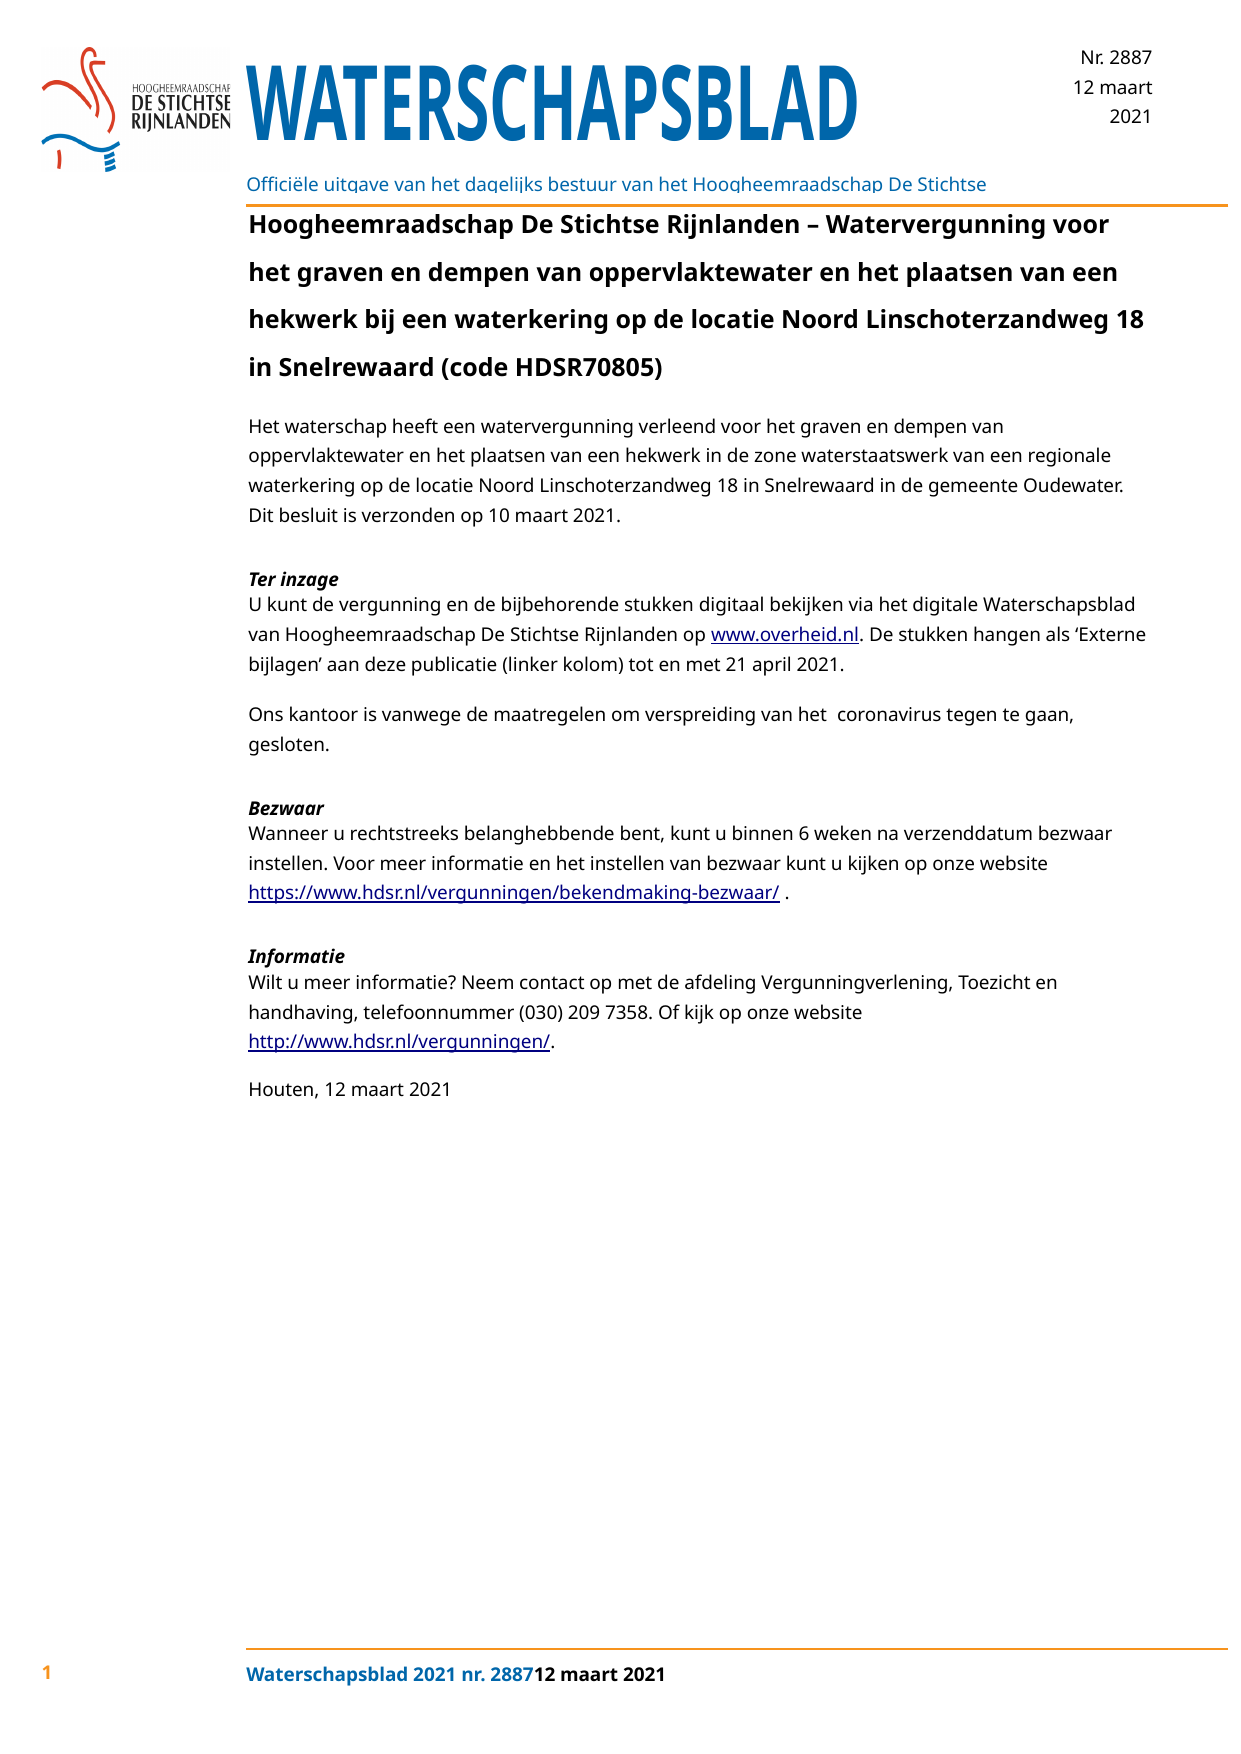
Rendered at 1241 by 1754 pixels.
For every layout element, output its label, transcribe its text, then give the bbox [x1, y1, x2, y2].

text Het waterschap heeft een watervergunning verleend voor het graven en dempen van oppervlaktewater en het plaatsen van een hekwerk in de zone waterstaatswerk van een regionale waterkering op de locatie Noord Linschoterzandweg 18 in Snelrewaard in de gemeente Oudewater. Dit besluit is verzonden op 10 maart 2021. [248, 413, 1152, 528]
text Hoogheemraadschap De Stichtse Rijnlanden – Watervergunning voor het graven en dempen van oppervlaktewater en het plaatsen van een hekwerk bij een waterkering op de locatie Noord Linschoterzandweg 18 in Snelrewaard (code HDSR70805) [248, 207, 1152, 384]
text Bezwaar [248, 795, 1152, 820]
text Ons kantoor is vanwege de maatregelen om verspreiding van het coronavirus tegen te gaan, gesloten. [248, 701, 1152, 756]
text Informatie [248, 943, 1152, 969]
text Ter inzage [248, 566, 1152, 592]
text Wanneer u rechtstreeks belanghebbende bent, kunt u binnen 6 weken na verzenddatum bezwaar instellen. Voor meer informatie en het instellen van bezwaar kunt u kijken op onze website https://www.hdsr.nl/vergunningen/bekendmaking-bezwaar/ . [248, 820, 1152, 905]
text U kunt de vergunning en de bijbehorende stukken digitaal bekijken via het digitale Waterschapsblad van Hoogheemraadschap De Stichtse Rijnlanden op www.overheid.nl. De stukken hangen als ‘Externe bijlagen’ aan deze publicatie (linker kolom) tot en met 21 april 2021. [248, 592, 1152, 676]
text Houten, 12 maart 2021 [248, 1076, 1152, 1102]
picture [41, 47, 231, 172]
text Wilt u meer informatie? Neem contact op met de afdeling Vergunningverlening, Toezicht en handhaving, telefoonnummer (030) 209 7358. Of kijk op onze website http://www.hdsr.nl/vergunningen/. [248, 969, 1152, 1054]
